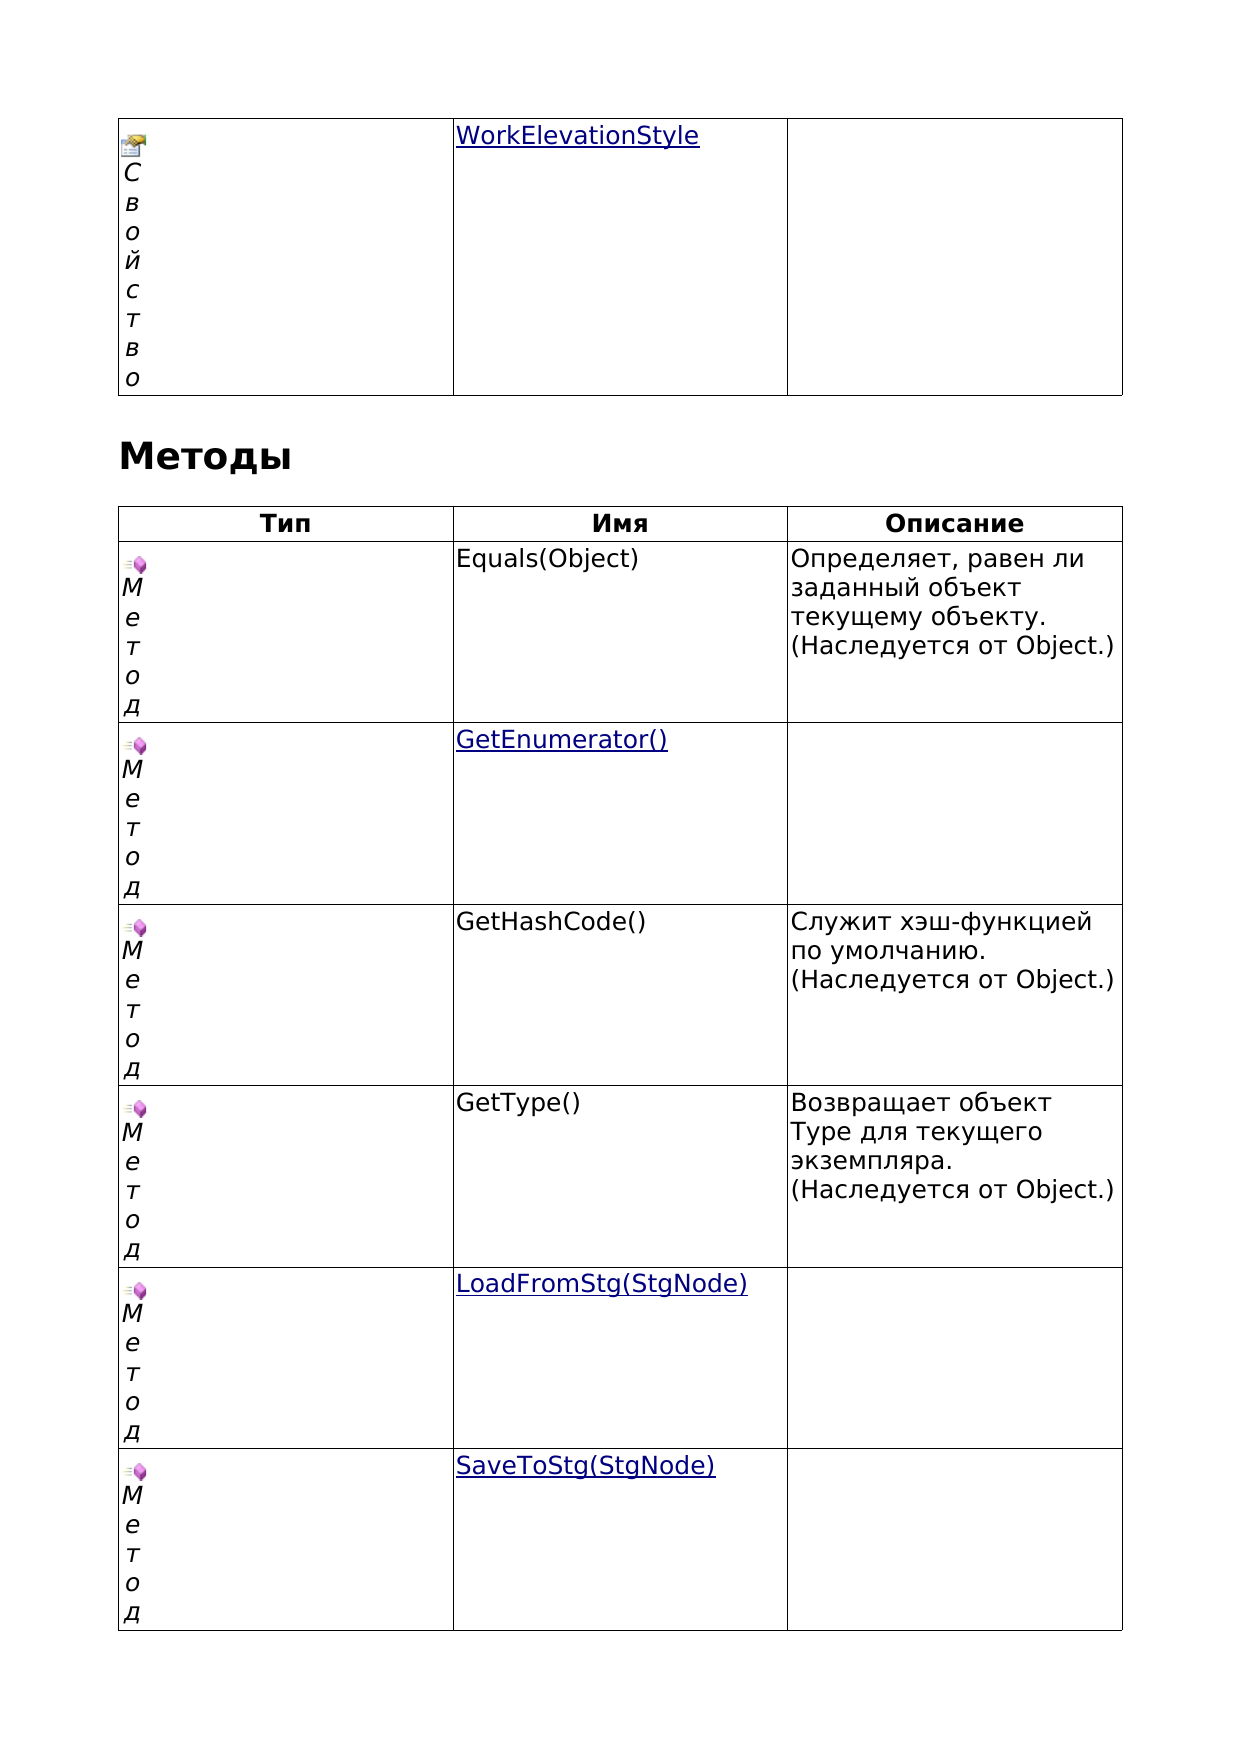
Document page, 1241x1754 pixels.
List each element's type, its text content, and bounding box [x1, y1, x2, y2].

table_cell LoadFromStg(StgNode) [454, 1268, 787, 1448]
table_cell Возвращает объект Type для текущего экземпляра. (Наследуется от Object.) [788, 1086, 1122, 1267]
table_cell Equals(Object) [454, 542, 787, 722]
picture [121, 1282, 147, 1300]
table_cell [119, 119, 453, 395]
table_cell [788, 1268, 1122, 1448]
table_cell [119, 1086, 453, 1267]
table_cell [119, 905, 453, 1085]
table_cell [119, 1449, 453, 1629]
table_cell SaveToStg(StgNode) [454, 1449, 787, 1629]
table_cell GetHashCode() [454, 905, 787, 1085]
table_cell Определяет, равен ли заданный объект текущему объекту. (Наследуется от Object.) [788, 542, 1122, 722]
table_cell [788, 119, 1122, 395]
table_cell [788, 1449, 1122, 1629]
table_header Имя [454, 507, 787, 541]
table_cell [119, 542, 453, 722]
picture [121, 556, 147, 574]
picture [121, 919, 147, 937]
table_cell GetEnumerator() [454, 723, 787, 904]
table_cell Служит хэш-функцией по умолчанию. (Наследуется от Object.) [788, 905, 1122, 1085]
picture [121, 1100, 147, 1118]
picture [121, 133, 147, 159]
table_cell WorkElevationStyle [454, 119, 787, 395]
table_cell [788, 723, 1122, 904]
table_cell [119, 723, 453, 904]
table_cell [119, 1268, 453, 1448]
picture [121, 1463, 147, 1481]
picture [121, 737, 147, 755]
table_header Тип [119, 507, 453, 541]
table_header Описание [788, 507, 1122, 541]
subtitle Методы [118, 435, 1122, 478]
table_cell GetType() [454, 1086, 787, 1267]
